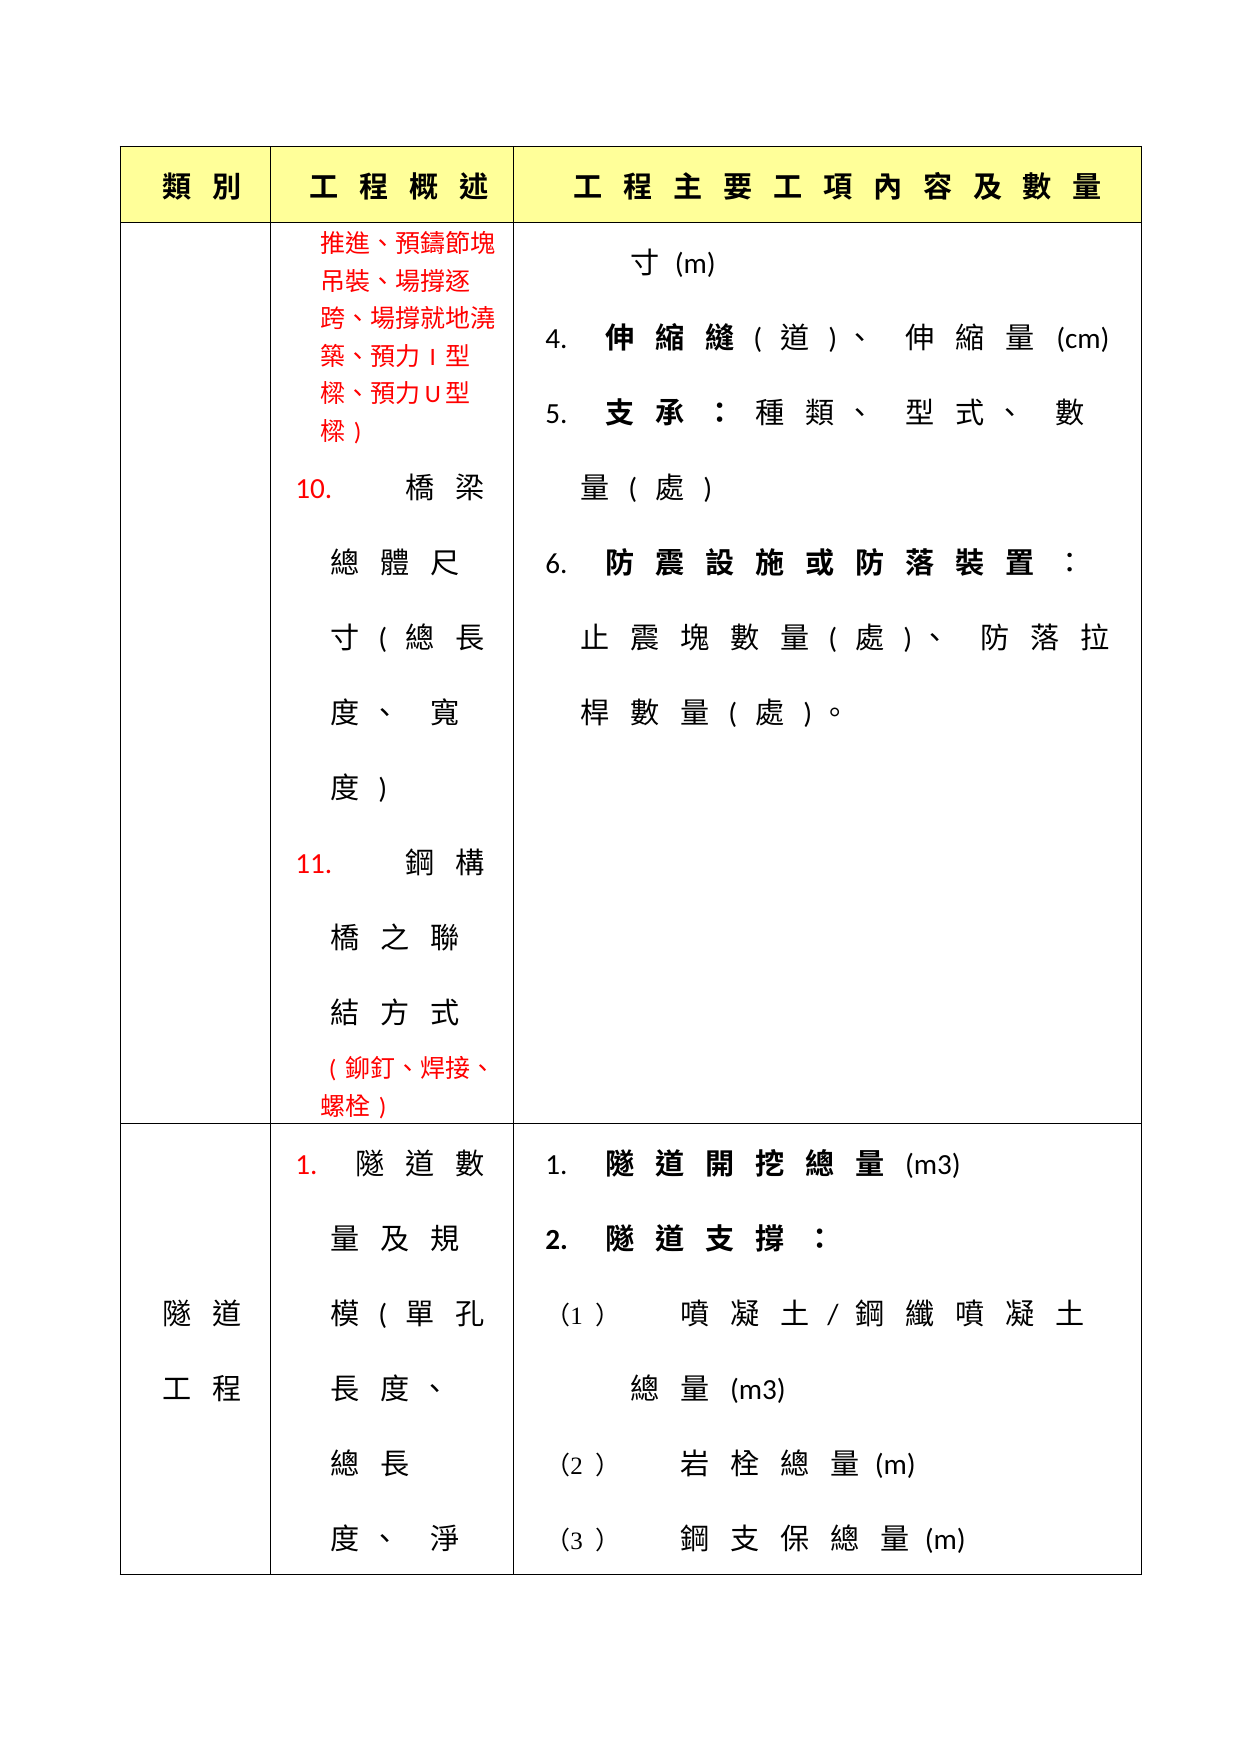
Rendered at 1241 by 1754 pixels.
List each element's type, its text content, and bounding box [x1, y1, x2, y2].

table_cell [121, 223, 270, 1123]
table_header 類別 [121, 147, 270, 222]
table_cell 隧道 工程 [121, 1124, 270, 1574]
table_header 工程概述 [271, 147, 513, 222]
table_cell 設置用途(陸橋、跨河橋、棧橋、捷運、其他) 構成材料(鋼、木、鋼筋混凝土、磚、石、預力混凝土、其他) 形狀(直橋、曲線橋、斜橋、其他) 交通需求(固定式橋、活動橋) 結構形狀(版橋、梁橋、箱型梁橋、拱橋、構架橋、懸索橋(吊橋、斜張橋、脊背橋)、其他) 結構型式(簡支型橋、連續型橋、鋼架橋) 使用特性(永久性、半永久性、臨時性) 使用用途(道路橋、鐵路橋、水道橋、自行車道橋(慢車道專用橋)、人行橋、其他) 施工方法(支撐先進、懸臂、節塊推進、預鑄節塊吊裝、場撐逐跨、場撐就地澆築、預力I型樑、預力U型樑) 橋梁總體尺寸(總長度、寬度) 鋼構橋之聯結方式(鉚釘、焊接、螺栓) [271, 223, 513, 1123]
table_cell 隧道開挖總量(m3) 隧道支撐： 噴凝土/鋼纖噴凝土總量(m3) 岩栓總量(m) 鋼支保總量(m) 隧道襯砌： 混凝土總量(T) 鋼筋總量(T) 隧道探查鑽探總量(m) 水泥灌漿總量(包) 化學灌漿(註明類別、kg) 零星工程及其他。 [514, 1124, 1141, 1574]
table_cell 上部結構： 橋梁全長(m)、寬度(m)、面積(m2) 跨徑(m)、最大跨徑(m) 橋梁淨寬(m) 連續型橋之一單元連續孔數(孔)、長度（即伸縮縫間距）(m)、單元數量 下部結構： 橋墩(座)，墩柱高度(m) 橋台(座)，橋台軀體高(m) 下部結構基礎： 打擊樁：樁長(m)、樁徑(m)、斜樁長(m) 鑽探樁：樁長(m)、樁徑(m)、斜樁長(m) 其他型式基樁及尺寸(m) 沈箱：單座沈箱長度(m)、直徑(m)、合計沈箱長度(m) 井式基礎：單座井式基礎長度(m)、直徑(m)、合計井式基礎長度(m) 其他型式基礎、尺寸(m) 伸縮縫(道)、伸縮量(cm) 支承：種類、型式、數量(處) 防震設施或防落裝置：止震塊數量(處)、防落拉桿數量(處)。 [514, 223, 1141, 1123]
table_header 工程主要工項內容及數量 [514, 147, 1141, 222]
table_cell 隧道數量及規模(單孔長度、總長度、淨 [271, 1124, 513, 1574]
